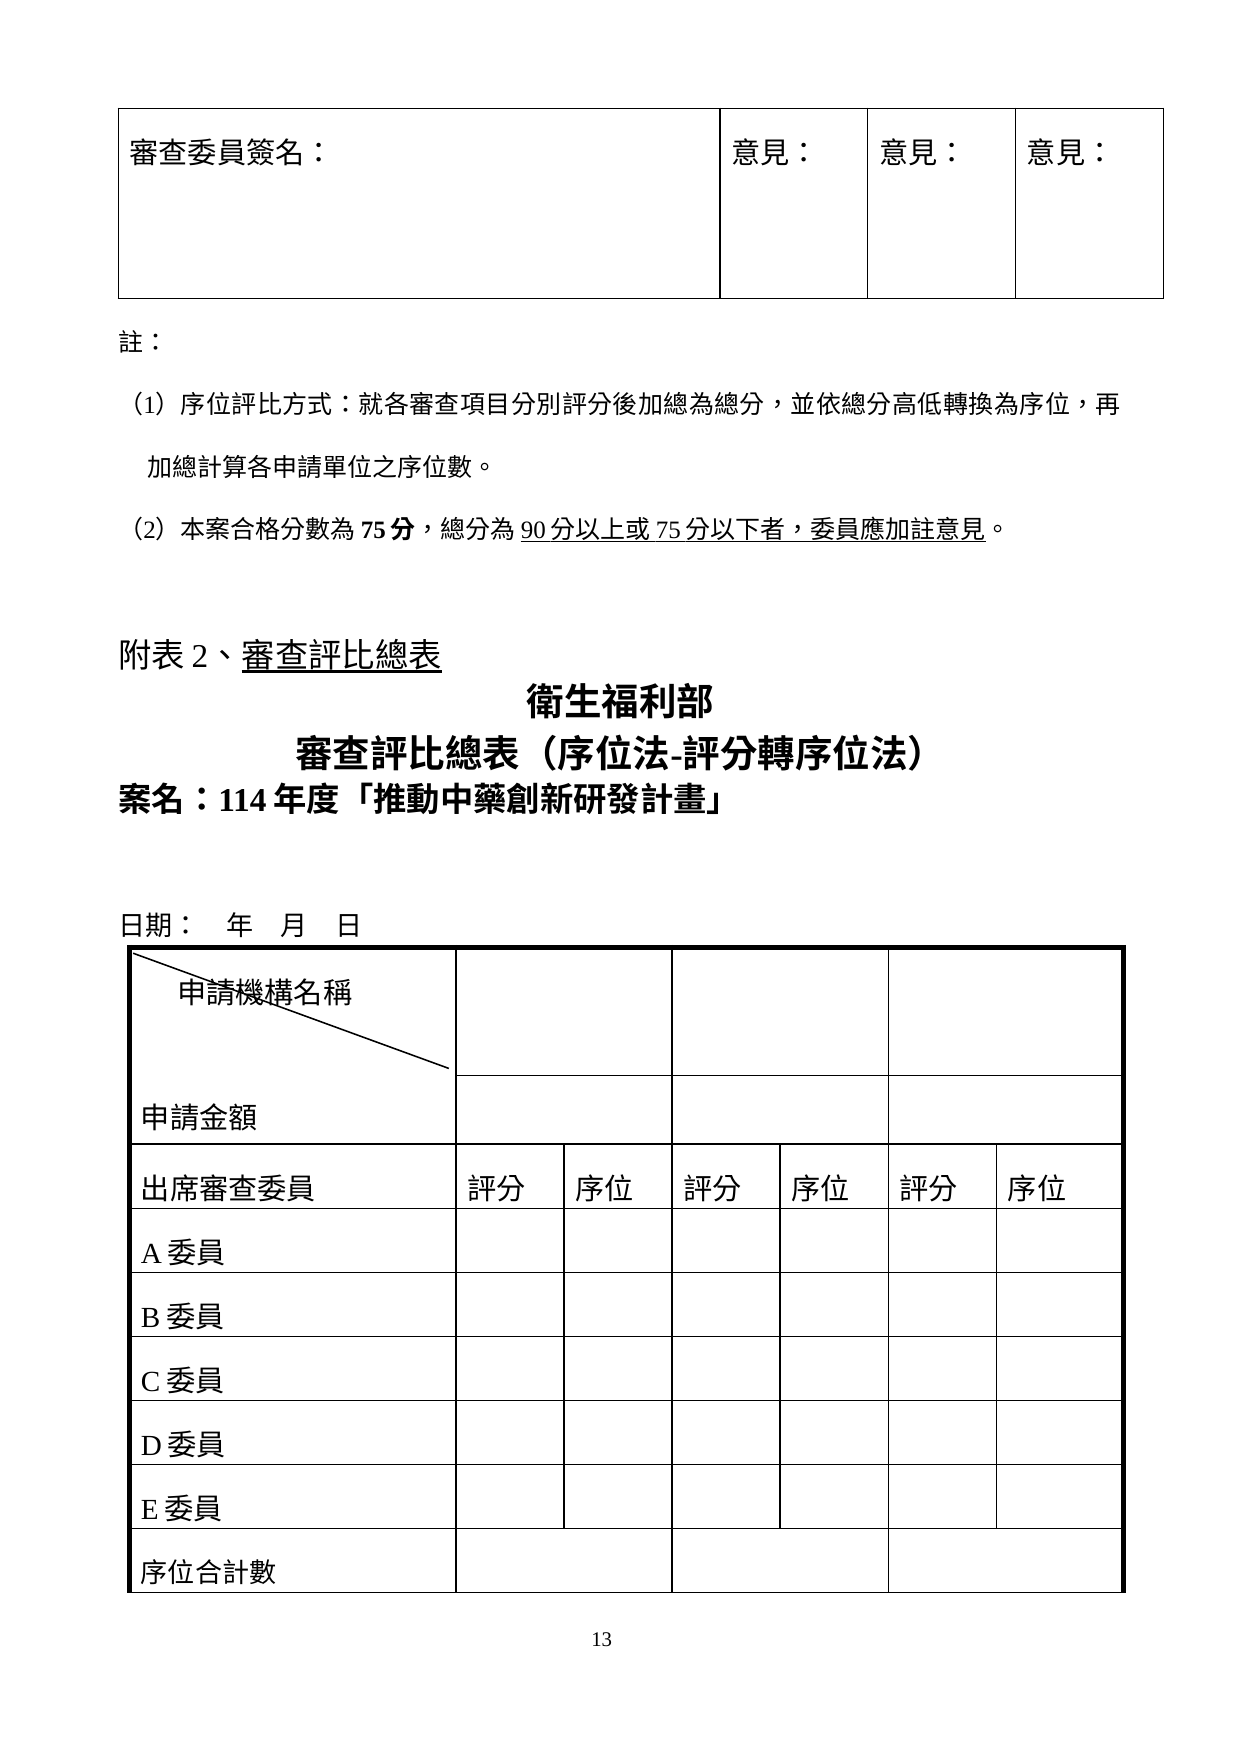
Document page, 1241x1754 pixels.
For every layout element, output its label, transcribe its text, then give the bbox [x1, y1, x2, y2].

table_cell 評分 [673, 1145, 779, 1207]
table_cell [457, 1209, 563, 1271]
table_cell [457, 1337, 563, 1399]
text 案名：114年度「推動中藥創新研發計畫」 [118, 778, 1122, 820]
table_cell 意見： [868, 109, 1015, 298]
table_cell [997, 1401, 1121, 1464]
table_cell 序位 [781, 1145, 888, 1207]
table_cell 序位 [565, 1145, 671, 1207]
text 審查評比總表（序位法-評分轉序位法） [118, 726, 1122, 778]
table_cell E委員 [132, 1465, 455, 1528]
table_cell B委員 [132, 1273, 455, 1336]
table_cell [997, 1273, 1121, 1336]
table_cell [781, 1337, 888, 1399]
table_cell C委員 [132, 1337, 455, 1399]
table_cell [889, 1465, 996, 1528]
table_cell [673, 1076, 888, 1143]
table_cell [889, 1209, 996, 1271]
table_cell [457, 1076, 671, 1143]
table_cell [457, 1273, 563, 1336]
table_cell [889, 1076, 1121, 1143]
table_cell [781, 1209, 888, 1271]
table_cell [565, 1337, 671, 1399]
table_header [889, 950, 1121, 1074]
table_cell [889, 1529, 1121, 1592]
text 註： [118, 299, 1122, 361]
table_cell D委員 [132, 1401, 455, 1464]
table_cell [889, 1337, 996, 1399]
table_cell [673, 1529, 888, 1592]
text 衛生福利部 [118, 674, 1122, 726]
table_cell 出席審查委員 [132, 1145, 455, 1207]
table_cell 意見： [721, 109, 867, 298]
table_cell [565, 1273, 671, 1336]
table_cell [997, 1209, 1121, 1271]
table_cell [565, 1401, 671, 1464]
table_cell 審查委員簽名： [119, 109, 719, 298]
table_cell [673, 1337, 779, 1399]
table_header [457, 950, 671, 1074]
table_cell [673, 1401, 779, 1464]
table_cell [673, 1465, 779, 1528]
table_cell [889, 1273, 996, 1336]
table_cell [457, 1465, 563, 1528]
table_cell [565, 1465, 671, 1528]
table_header 申請機構名稱 申請金額 [132, 950, 455, 1143]
table_cell [673, 1209, 779, 1271]
table_cell 評分 [457, 1145, 563, 1207]
table_cell 序位合計數 [132, 1529, 455, 1592]
table_cell [457, 1529, 671, 1592]
table_cell 序位 [997, 1145, 1121, 1207]
table_cell 評分 [889, 1145, 996, 1207]
table_cell [457, 1401, 563, 1464]
table_cell A委員 [132, 1209, 455, 1271]
table_cell [781, 1273, 888, 1336]
table_cell [781, 1465, 888, 1528]
table_cell 意見： [1016, 109, 1163, 298]
subtitle 附表2、審查評比總表 [118, 611, 1122, 674]
table_cell [997, 1465, 1121, 1528]
table_cell [781, 1401, 888, 1464]
table_cell [673, 1273, 779, 1336]
list 本案合格分數為75分，總分為90分以上或75分以下者，委員應加註意見。 [118, 486, 1122, 549]
table_cell [565, 1209, 671, 1271]
list 序位評比方式：就各審查項目分別評分後加總為總分，並依總分高低轉換為序位，再加總計算各申請單位之序位數。 [118, 361, 1122, 486]
text 日期： 年 月 日 [118, 882, 1122, 945]
table_cell [997, 1337, 1121, 1399]
table_cell [889, 1401, 996, 1464]
table_header [673, 950, 888, 1074]
